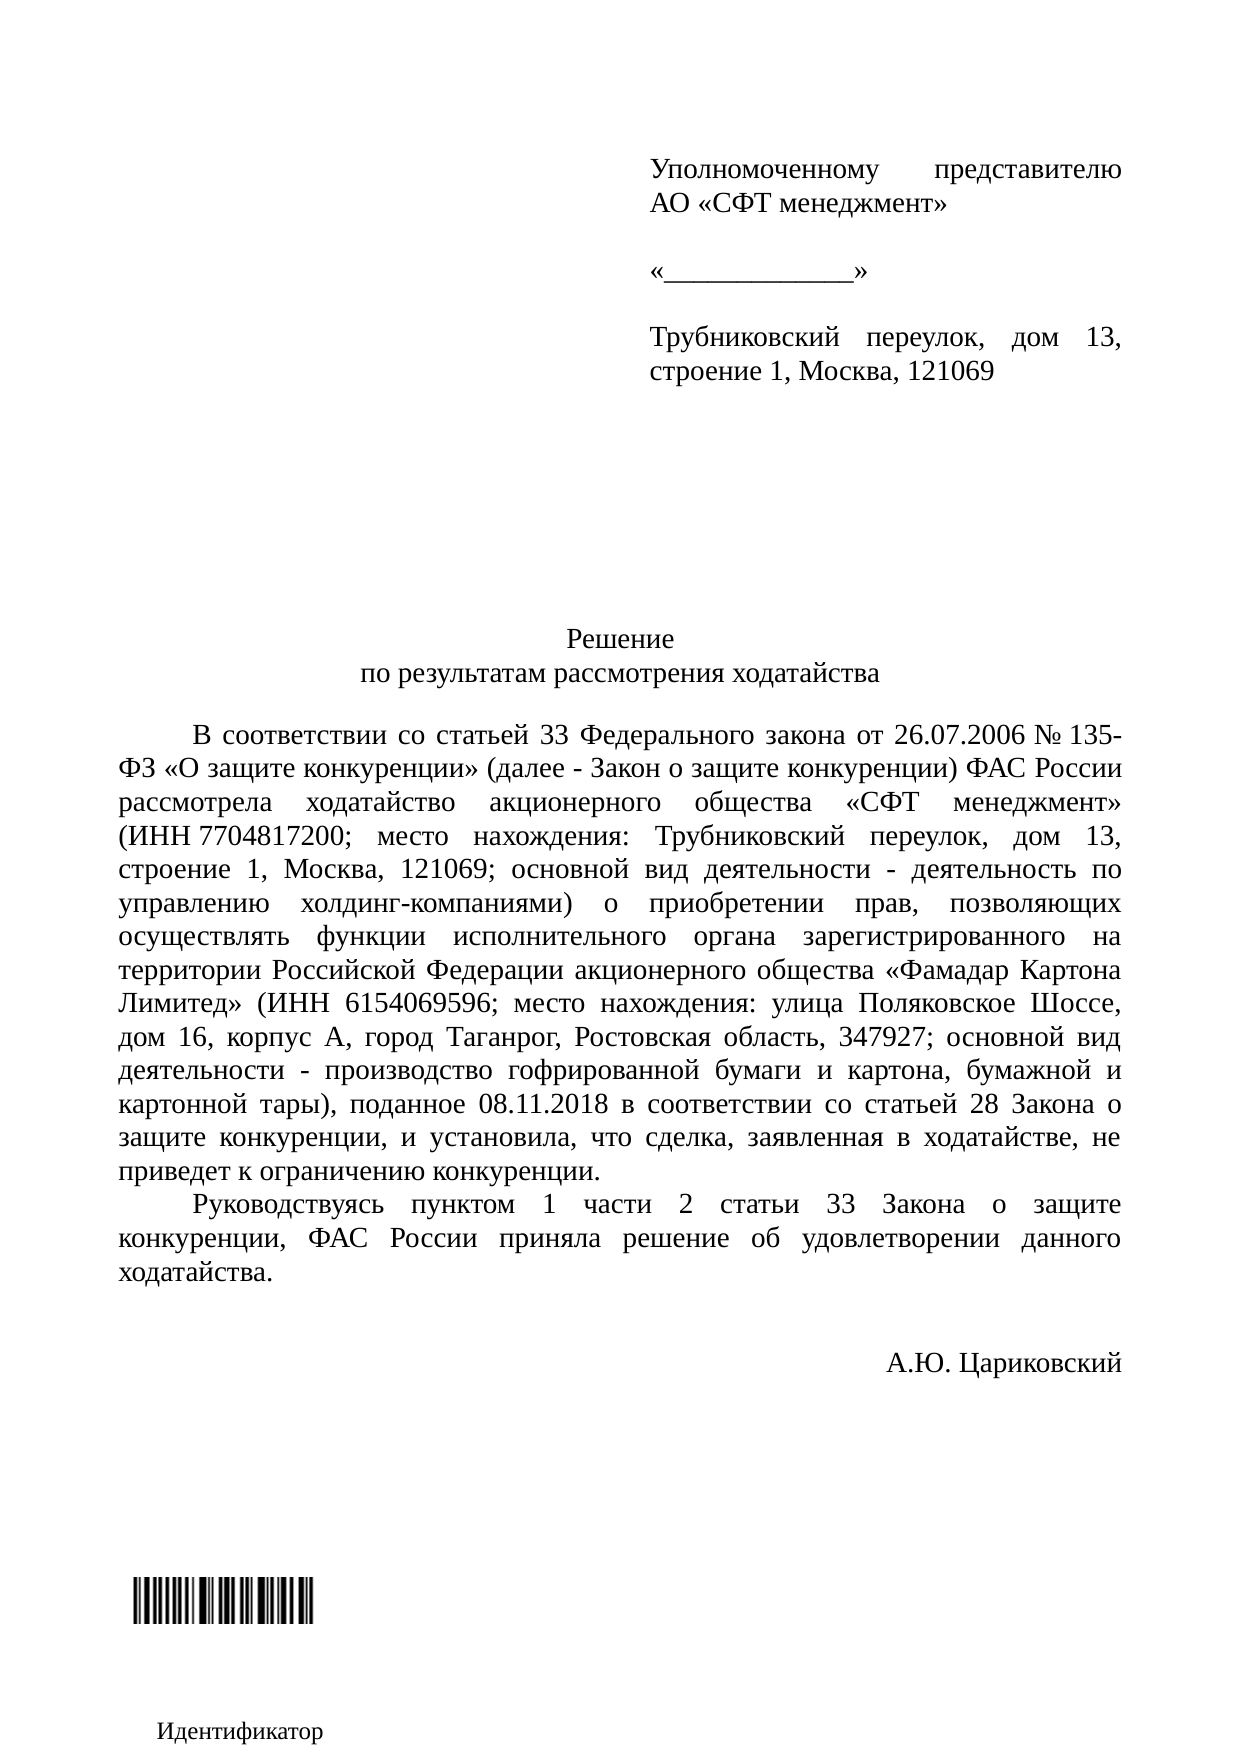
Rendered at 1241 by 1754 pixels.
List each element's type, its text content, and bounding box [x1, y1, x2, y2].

picture [118, 1577, 331, 1624]
text Трубниковский переулок, дом 13, строение 1, Москва, 121069 [649, 319, 1122, 386]
text Уполномоченному представителю АО «СФТ менеджмент» [649, 152, 1122, 219]
text В соответствии со статьей 33 Федерального закона от 26.07.2006 № 135-ФЗ «О защите конкуренции» (далее - Закон о защите конкуренции) ФАС России рассмотрела ходатайство акционерного общества «СФТ менеджмент» (ИНН 7704817200; место нахождения: Трубниковский переулок, дом 13, строение 1, Москва, 121069; основной вид деятельности - деятельность по управлению холдинг-компаниями) о приобретении прав, позволяющих осуществлять функции исполнительного органа зарегистрированного на территории Российской Федерации акционерного общества «Фамадар Картона Лимитед» (ИНН 6154069596; место нахождения: улица Поляковское Шоссе, дом 16, корпус А, город Таганрог, Ростовская область, 347927; основной вид деятельности - производство гофрированной бумаги и картона, бумажной и картонной тары), поданное 08.11.2018 в соответствии со статьей 28 Закона о защите конкуренции, и установила, что сделка, заявленная в ходатайстве, не приведет к ограничению конкуренции. [118, 717, 1122, 1187]
text Руководствуясь пунктом 1 части 2 статьи 33 Закона о защите конкуренции, ФАС России приняла решение об удовлетворении данного ходатайства. [118, 1187, 1122, 1287]
text А.Ю. Цариковский [118, 1345, 1122, 1378]
text по результатам рассмотрения ходатайства [118, 655, 1122, 688]
text Решение [118, 621, 1122, 655]
text «_____________» [649, 252, 1122, 286]
